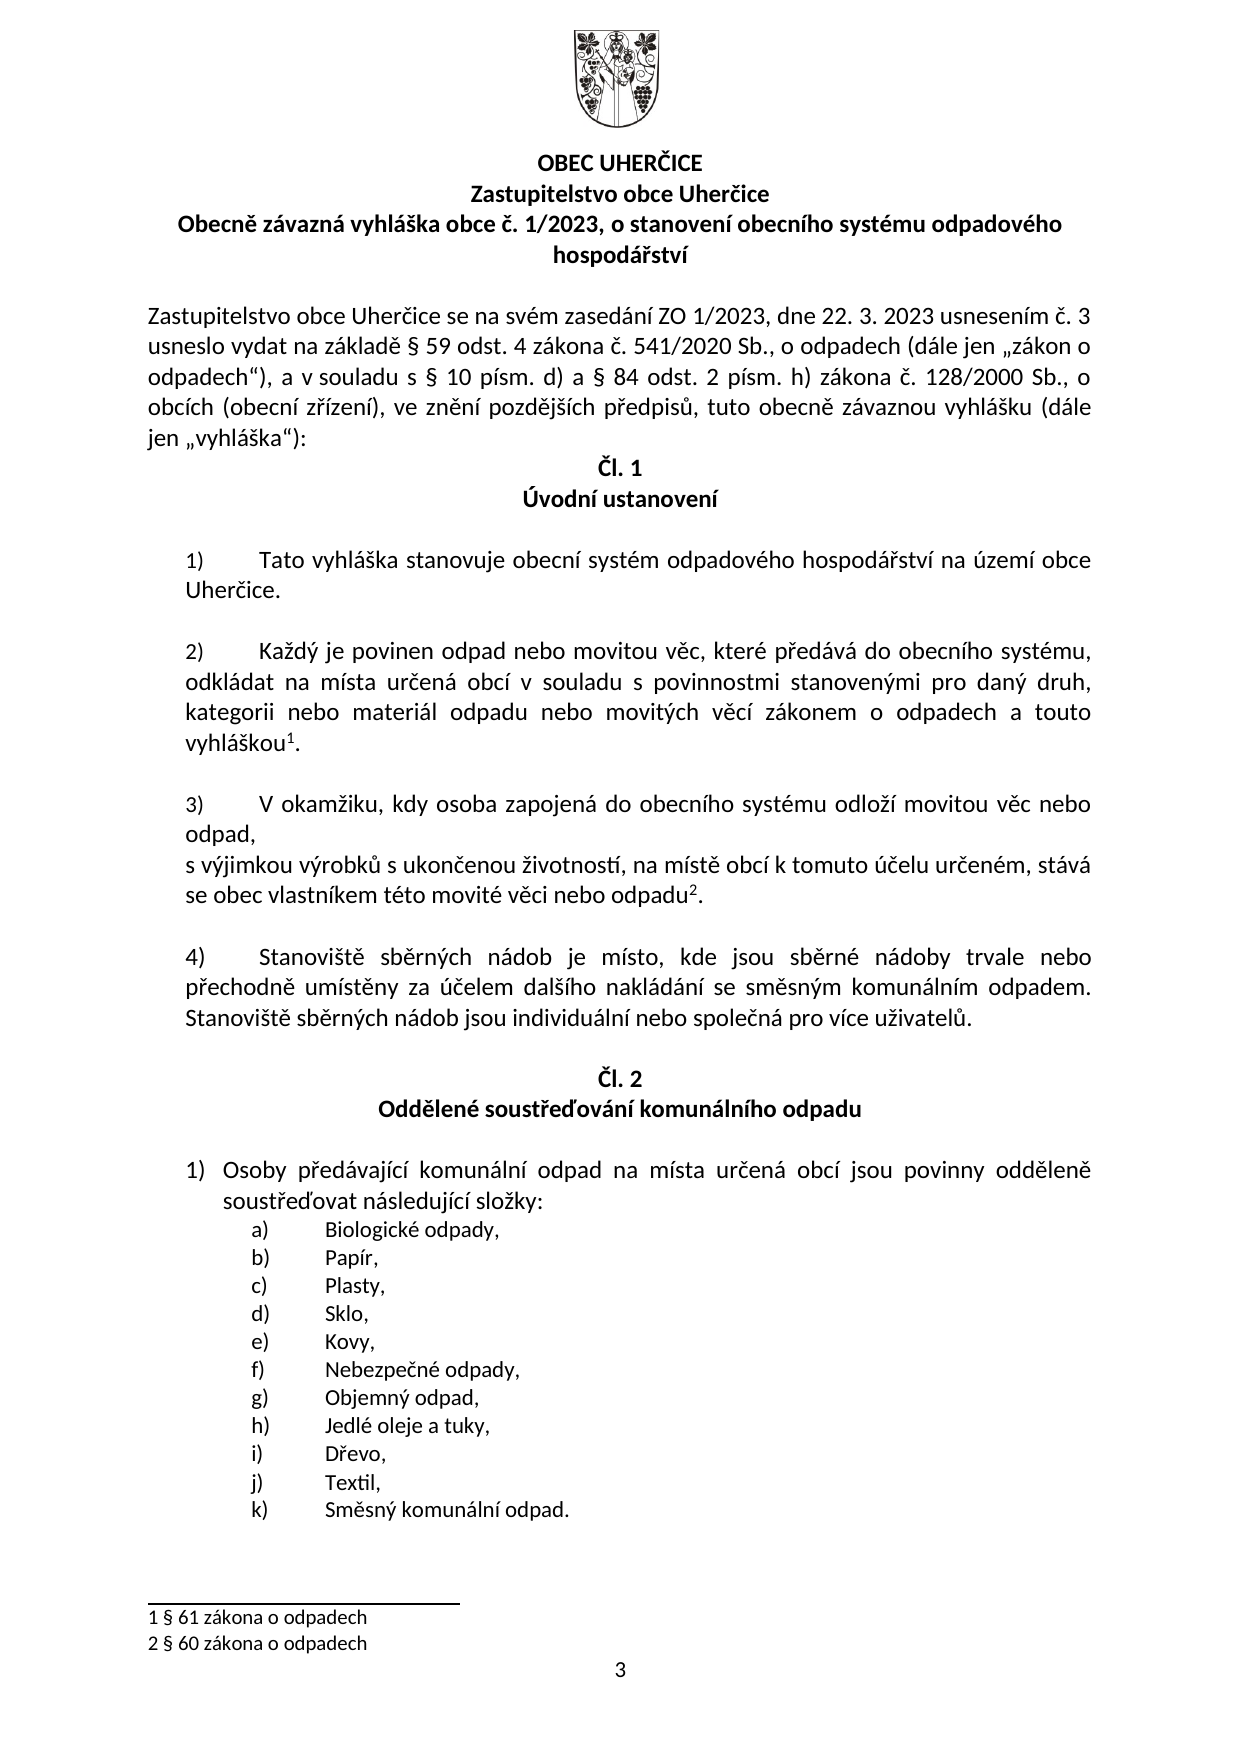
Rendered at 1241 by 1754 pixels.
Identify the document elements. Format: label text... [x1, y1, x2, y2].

list Nebezpečné odpady, [251, 1356, 1093, 1383]
list Biologické odpady, [251, 1215, 1093, 1243]
list Stanoviště sběrných nádob je místo, kde jsou sběrné nádoby trvale nebo přechodně umístěny za účelem dalšího nakládání se směsným komunálním odpadem. Stanoviště sběrných nádob jsou individuální nebo společná pro více uživatelů. [185, 941, 1093, 1032]
text Zastupitelstvo obce Uherčice se na svém zasedání ZO 1/2023, dne 22. 3. 2023 usnesením č. 3 usneslo vydat na základě § 59 odst. 4 zákona č. 541/2020 Sb., o odpadech (dále jen „zákon o odpadech“), a v souladu s § 10 písm. d) a § 84 odst. 2 písm. h) zákona č. 128/2000 Sb., o obcích (obecní zřízení), ve znění pozdějších předpisů, tuto obecně závaznou vyhlášku (dále jen „vyhláška“): [148, 300, 1093, 452]
list Osoby předávající komunální odpad na místa určená obcí jsou povinny odděleně soustřeďovat následující složky: [185, 1154, 1093, 1215]
list Textil, [251, 1468, 1093, 1496]
text OBEC UHERČICE [148, 147, 1093, 178]
text Zastupitelstvo obce Uherčice [148, 178, 1093, 208]
text Čl. 2 [148, 1063, 1093, 1093]
list V okamžiku, kdy osoba zapojená do obecního systému odloží movitou věc nebo odpad, s výjimkou výrobků s ukončenou životností, na místě obcí k tomuto účelu určeném, stává se obec vlastníkem této movité věci nebo odpadu. [185, 788, 1093, 910]
text Čl. 1 [148, 452, 1093, 483]
list Dřevo, [251, 1439, 1093, 1468]
list § 60 zákona o odpadech [148, 1630, 1093, 1655]
list Objemný odpad, [251, 1383, 1093, 1412]
text Obecně závazná vyhláška obce č. 1/2023, o stanovení obecního systému odpadového hospodářství [148, 208, 1093, 269]
list Směsný komunální odpad. [251, 1496, 1093, 1524]
text Oddělené soustřeďování komunálního odpadu [148, 1093, 1093, 1124]
list § 61 zákona o odpadech [148, 1604, 1093, 1630]
list Plasty, [251, 1271, 1093, 1299]
list Kovy, [251, 1327, 1093, 1356]
list Sklo, [251, 1299, 1093, 1327]
list Každý je povinen odpad nebo movitou věc, které předává do obecního systému, odkládat na místa určená obcí v souladu s povinnostmi stanovenými pro daný druh, kategorii nebo materiál odpadu nebo movitých věcí zákonem o odpadech a touto vyhláškou. [185, 636, 1093, 758]
list Jedlé oleje a tuky, [251, 1412, 1093, 1439]
list Tato vyhláška stanovuje obecní systém odpadového hospodářství na území obce Uherčice. [185, 544, 1093, 605]
list Papír, [251, 1243, 1093, 1271]
text Úvodní ustanovení [148, 483, 1093, 513]
